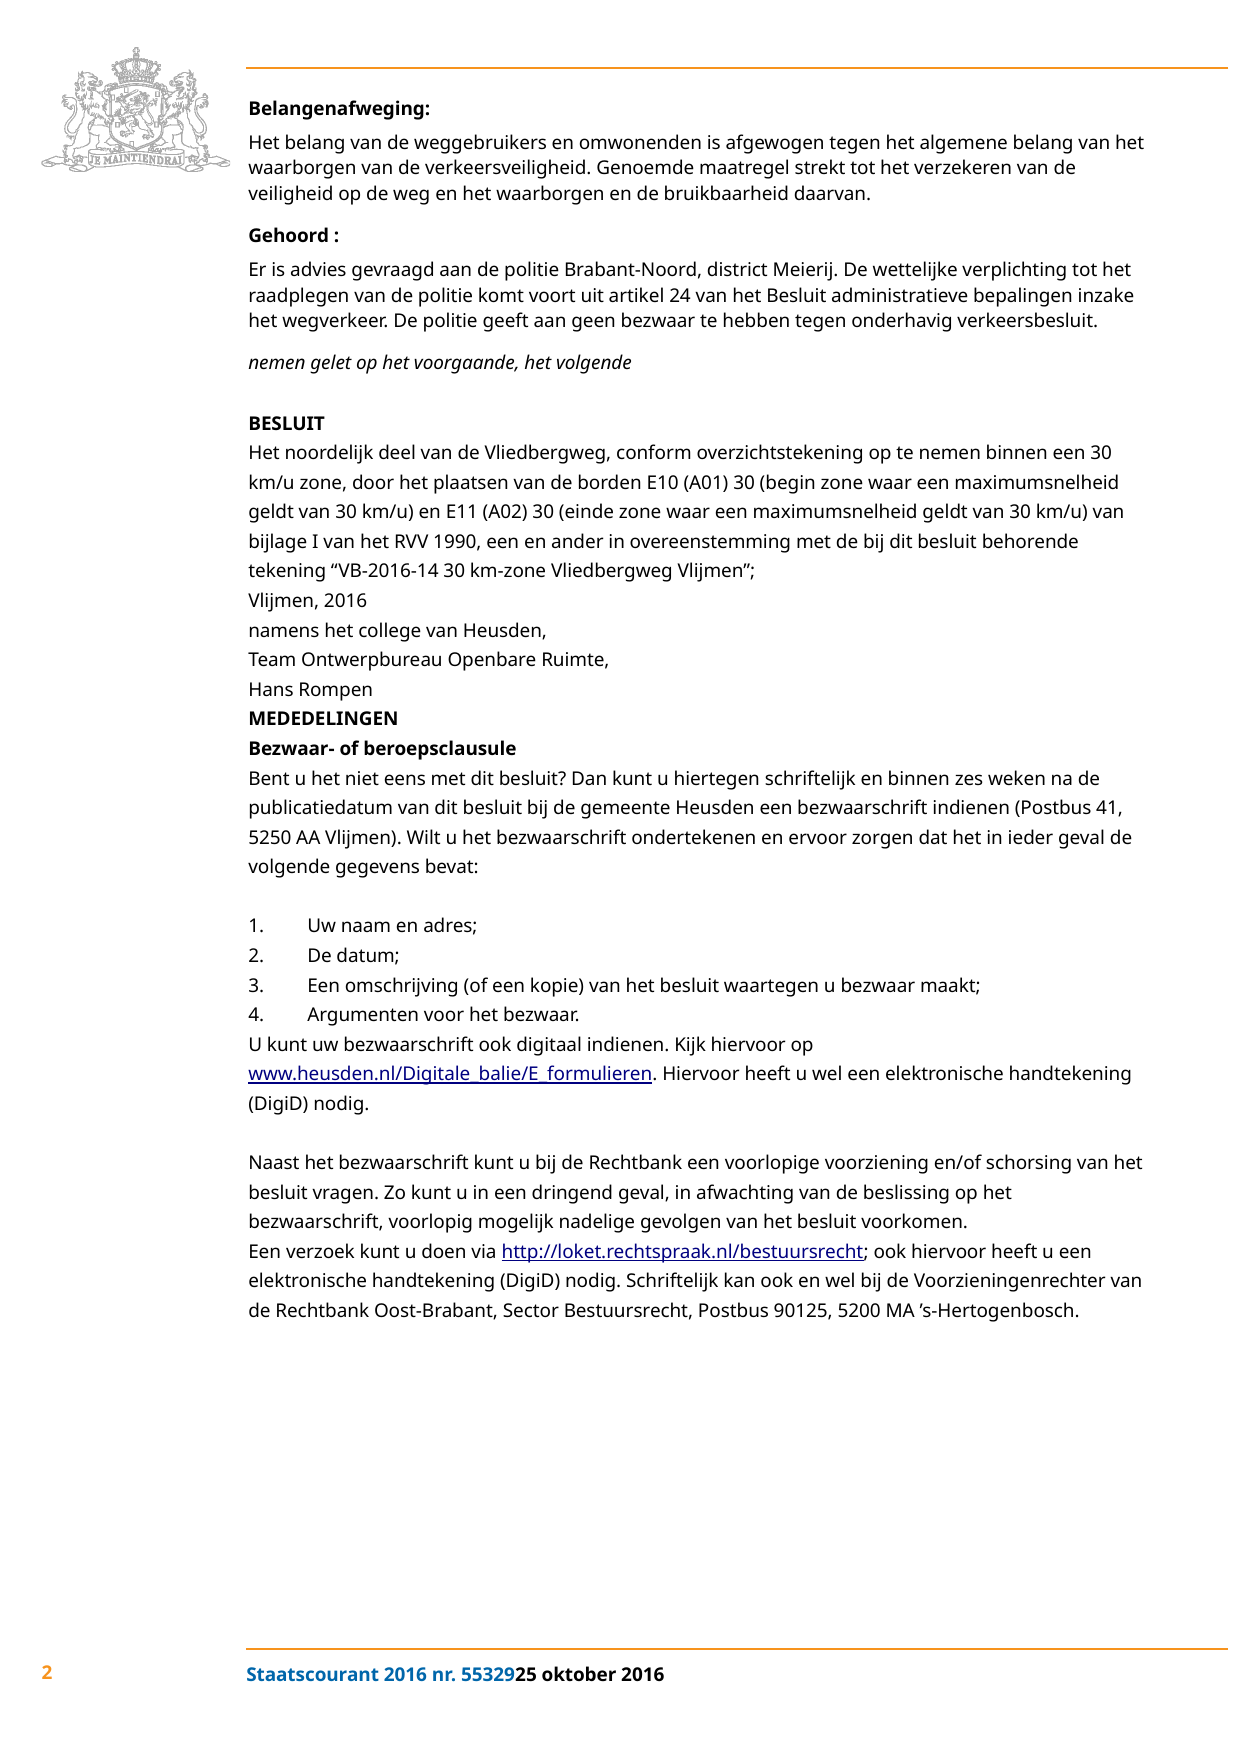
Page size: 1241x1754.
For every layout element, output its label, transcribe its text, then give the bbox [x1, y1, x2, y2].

text nemen gelet op het voorgaande, het volgende [248, 349, 1152, 375]
text Bezwaar- of beroepsclausule [248, 735, 1152, 761]
text Team Ontwerpbureau Openbare Ruimte, [248, 646, 1152, 672]
text Een verzoek kunt u doen via http://loket.rechtspraak.nl/bestuursrecht; ook hiervoor heeft u een elektronische handtekening (DigiD) nodig. Schriftelijk kan ook en wel bij de Voorzieningenrechter van de Rechtbank Oost-Brabant, Sector Bestuursrecht, Postbus 90125, 5200 MA ’s-Hertogenbosch. [248, 1238, 1152, 1323]
text Naast het bezwaarschrift kunt u bij de Rechtbank een voorlopige voorziening en/of schorsing van het besluit vragen. Zo kunt u in een dringend geval, in afwachting van de beslissing op het bezwaarschrift, voorlopig mogelijk nadelige gevolgen van het besluit voorkomen. [248, 1149, 1152, 1234]
text Bent u het niet eens met dit besluit? Dan kunt u hiertegen schriftelijk en binnen zes weken na de publicatiedatum van dit besluit bij de gemeente Heusden een bezwaarschrift indienen (Postbus 41, 5250 AA Vlijmen). Wilt u het bezwaarschrift ondertekenen en ervoor zorgen dat het in ieder geval de volgende gegevens bevat: [248, 765, 1152, 879]
list Een omschrijving (of een kopie) van het besluit waartegen u bezwaar maakt; [248, 972, 1152, 997]
text Het noordelijk deel van de Vliedbergweg, conform overzichtstekening op te nemen binnen een 30 km/u zone, door het plaatsen van de borden E10 (A01) 30 (begin zone waar een maximumsnelheid geldt van 30 km/u) en E11 (A02) 30 (einde zone waar een maximumsnelheid geldt van 30 km/u) van bijlage I van het RVV 1990, een en ander in overeenstemming met de bij dit besluit behorende tekening “VB-2016-14 30 km-zone Vliedbergweg Vlijmen”; [248, 439, 1152, 583]
text Belangenafweging: [248, 95, 1152, 121]
text MEDEDELINGEN [248, 706, 1152, 731]
text Gehoord : [248, 222, 1152, 248]
text Vlijmen, 2016 [248, 587, 1152, 613]
text Het belang van de weggebruikers en omwonenden is afgewogen tegen het algemene belang van het waarborgen van de verkeersveiligheid. Genoemde maatregel strekt tot het verzekeren van de veiligheid op de weg en het waarborgen en de bruikbaarheid daarvan. [248, 129, 1152, 206]
list Argumenten voor het bezwaar. [248, 1001, 1152, 1027]
text Er is advies gevraagd aan de politie Brabant-Noord, district Meierij. De wettelijke verplichting tot het raadplegen van de politie komt voort uit artikel 24 van het Besluit administratieve bepalingen inzake het wegverkeer. De politie geeft aan geen bezwaar te hebben tegen onderhavig verkeersbesluit. [248, 256, 1152, 333]
list Uw naam en adres; [248, 913, 1152, 938]
text namens het college van Heusden, [248, 617, 1152, 642]
list De datum; [248, 942, 1152, 968]
text Hans Rompen [248, 676, 1152, 702]
text U kunt uw bezwaarschrift ook digitaal indienen. Kijk hiervoor op www.heusden.nl/Digitale_balie/E_formulieren. Hiervoor heeft u wel een elektronische handtekening (DigiD) nodig. [248, 1031, 1152, 1116]
text BESLUIT [248, 410, 1152, 435]
picture [41, 47, 231, 172]
